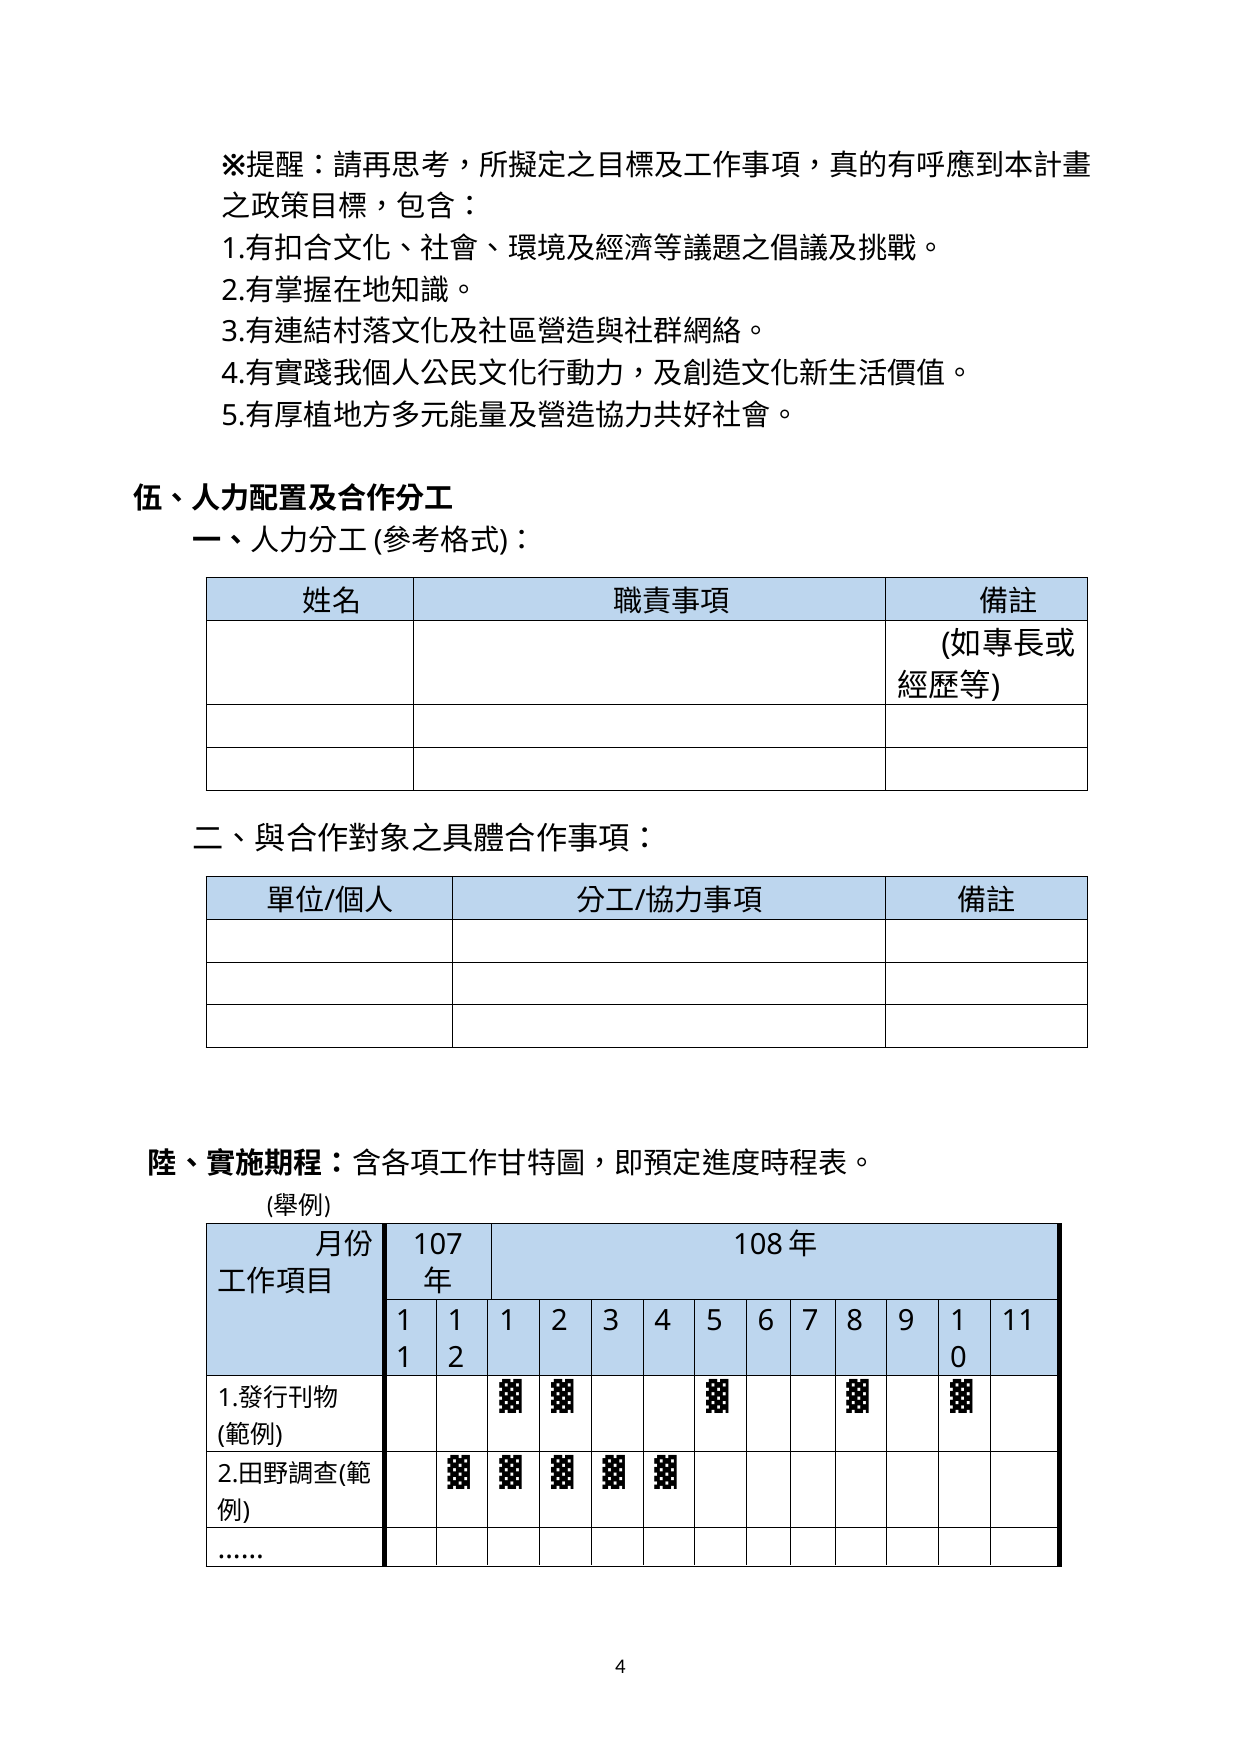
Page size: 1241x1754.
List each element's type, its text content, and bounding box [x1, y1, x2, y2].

table_cell 12 [437, 1300, 487, 1375]
table_cell [791, 1376, 835, 1451]
table_cell ▓ [488, 1376, 539, 1451]
table_cell ▓ [644, 1452, 694, 1527]
table_cell 2 [540, 1300, 591, 1375]
table_cell 5 [695, 1300, 746, 1375]
table_cell [207, 1005, 452, 1047]
table_cell (如專長或經歷等) [886, 621, 1087, 704]
table_cell [207, 920, 452, 962]
text 1.有扣合文化、社會、環境及經濟等議題之倡議及挑戰。 [221, 225, 1092, 267]
table_cell ▓ [592, 1452, 643, 1527]
table_cell [436, 1528, 488, 1566]
table_cell [414, 705, 885, 747]
table_cell [990, 1528, 1057, 1566]
table_cell [790, 1528, 835, 1566]
table_cell [747, 1376, 790, 1451]
table_cell [437, 1376, 487, 1451]
table_header 職責事項 [414, 578, 885, 620]
table_cell [836, 1452, 886, 1527]
table_cell [747, 1452, 790, 1527]
table_header 107年 [387, 1224, 491, 1299]
table_cell [207, 963, 452, 1004]
table_cell 7 [791, 1300, 835, 1375]
table_cell [886, 1528, 938, 1566]
table_cell [886, 920, 1087, 962]
table_cell 1.發行刊物 (範例) [207, 1376, 382, 1451]
table_cell [207, 748, 413, 790]
text 5.有厚植地方多元能量及營造協力共好社會。 [221, 392, 1092, 433]
table_cell [207, 621, 413, 704]
text 二、與合作對象之具體合作事項： [148, 816, 1092, 857]
text 3.有連結村落文化及社區營造與社群網絡。 [221, 308, 1092, 350]
table_header 108年 [492, 1224, 1057, 1299]
table_cell ▓ [939, 1376, 990, 1451]
table_cell [387, 1452, 436, 1527]
table_cell 8 [836, 1300, 886, 1375]
table_cell ▓ [488, 1452, 539, 1527]
table_cell [695, 1452, 746, 1527]
table_cell [387, 1376, 436, 1451]
table_cell 2.田野調查(範例) [207, 1452, 382, 1527]
table_cell ▓ [540, 1452, 591, 1527]
text 伍、人力配置及合作分工 [133, 475, 1092, 517]
table_cell [746, 1528, 790, 1566]
table_cell [991, 1452, 1057, 1527]
text 一、人力分工 (參考格式)： [148, 517, 1092, 558]
table_cell [695, 1528, 746, 1566]
table_cell [453, 963, 885, 1004]
table_cell 3 [592, 1300, 643, 1375]
table_cell [414, 748, 885, 790]
table_header 備註 [886, 877, 1087, 919]
table_cell [644, 1376, 694, 1451]
table_cell [886, 963, 1087, 1004]
table_header 備註 [886, 578, 1087, 620]
table_cell [592, 1376, 643, 1451]
table_cell 6 [747, 1300, 790, 1375]
table_cell 4 [644, 1300, 694, 1375]
text 4.有實踐我個人公民文化行動力，及創造文化新生活價值。 [221, 350, 1092, 392]
table_cell [591, 1528, 643, 1566]
text 陸、實施期程：含各項工作甘特圖，即預定進度時程表。 [148, 1140, 1092, 1181]
table_cell 1 [488, 1300, 539, 1375]
table_header 單位/個人 [207, 877, 452, 919]
table_cell ▓ [836, 1376, 886, 1451]
table_cell [540, 1528, 591, 1566]
table_cell [453, 920, 885, 962]
table_cell 11 [991, 1300, 1057, 1375]
table_cell 11 [387, 1300, 436, 1375]
table_cell ▓ [540, 1376, 591, 1451]
text 2.有掌握在地知識。 [221, 267, 1092, 308]
table_cell 10 [939, 1300, 990, 1375]
text (舉例) [148, 1181, 1092, 1223]
table_header 月份 工作項目 [207, 1224, 382, 1375]
table_cell [488, 1528, 539, 1566]
table_cell [886, 705, 1087, 747]
table_cell [886, 1005, 1087, 1047]
table_cell 9 [887, 1300, 938, 1375]
table_cell ▓ [695, 1376, 746, 1451]
table_cell [414, 621, 885, 704]
table_cell [887, 1452, 938, 1527]
table_cell ▓ [437, 1452, 487, 1527]
table_cell [835, 1528, 886, 1566]
table_cell [939, 1452, 990, 1527]
table_cell [643, 1528, 694, 1566]
table_header 姓名 [207, 578, 413, 620]
table_cell [453, 1005, 885, 1047]
table_cell [991, 1376, 1057, 1451]
text ※提醒：請再思考，所擬定之目標及工作事項，真的有呼應到本計畫之政策目標，包含： [221, 142, 1092, 225]
table_cell [791, 1452, 835, 1527]
table_cell …… [207, 1528, 382, 1566]
table_header 分工/協力事項 [453, 877, 885, 919]
table_cell [207, 705, 413, 747]
table_cell [387, 1528, 436, 1566]
table_cell [886, 748, 1087, 790]
table_cell [887, 1376, 938, 1451]
table_cell [939, 1528, 990, 1566]
